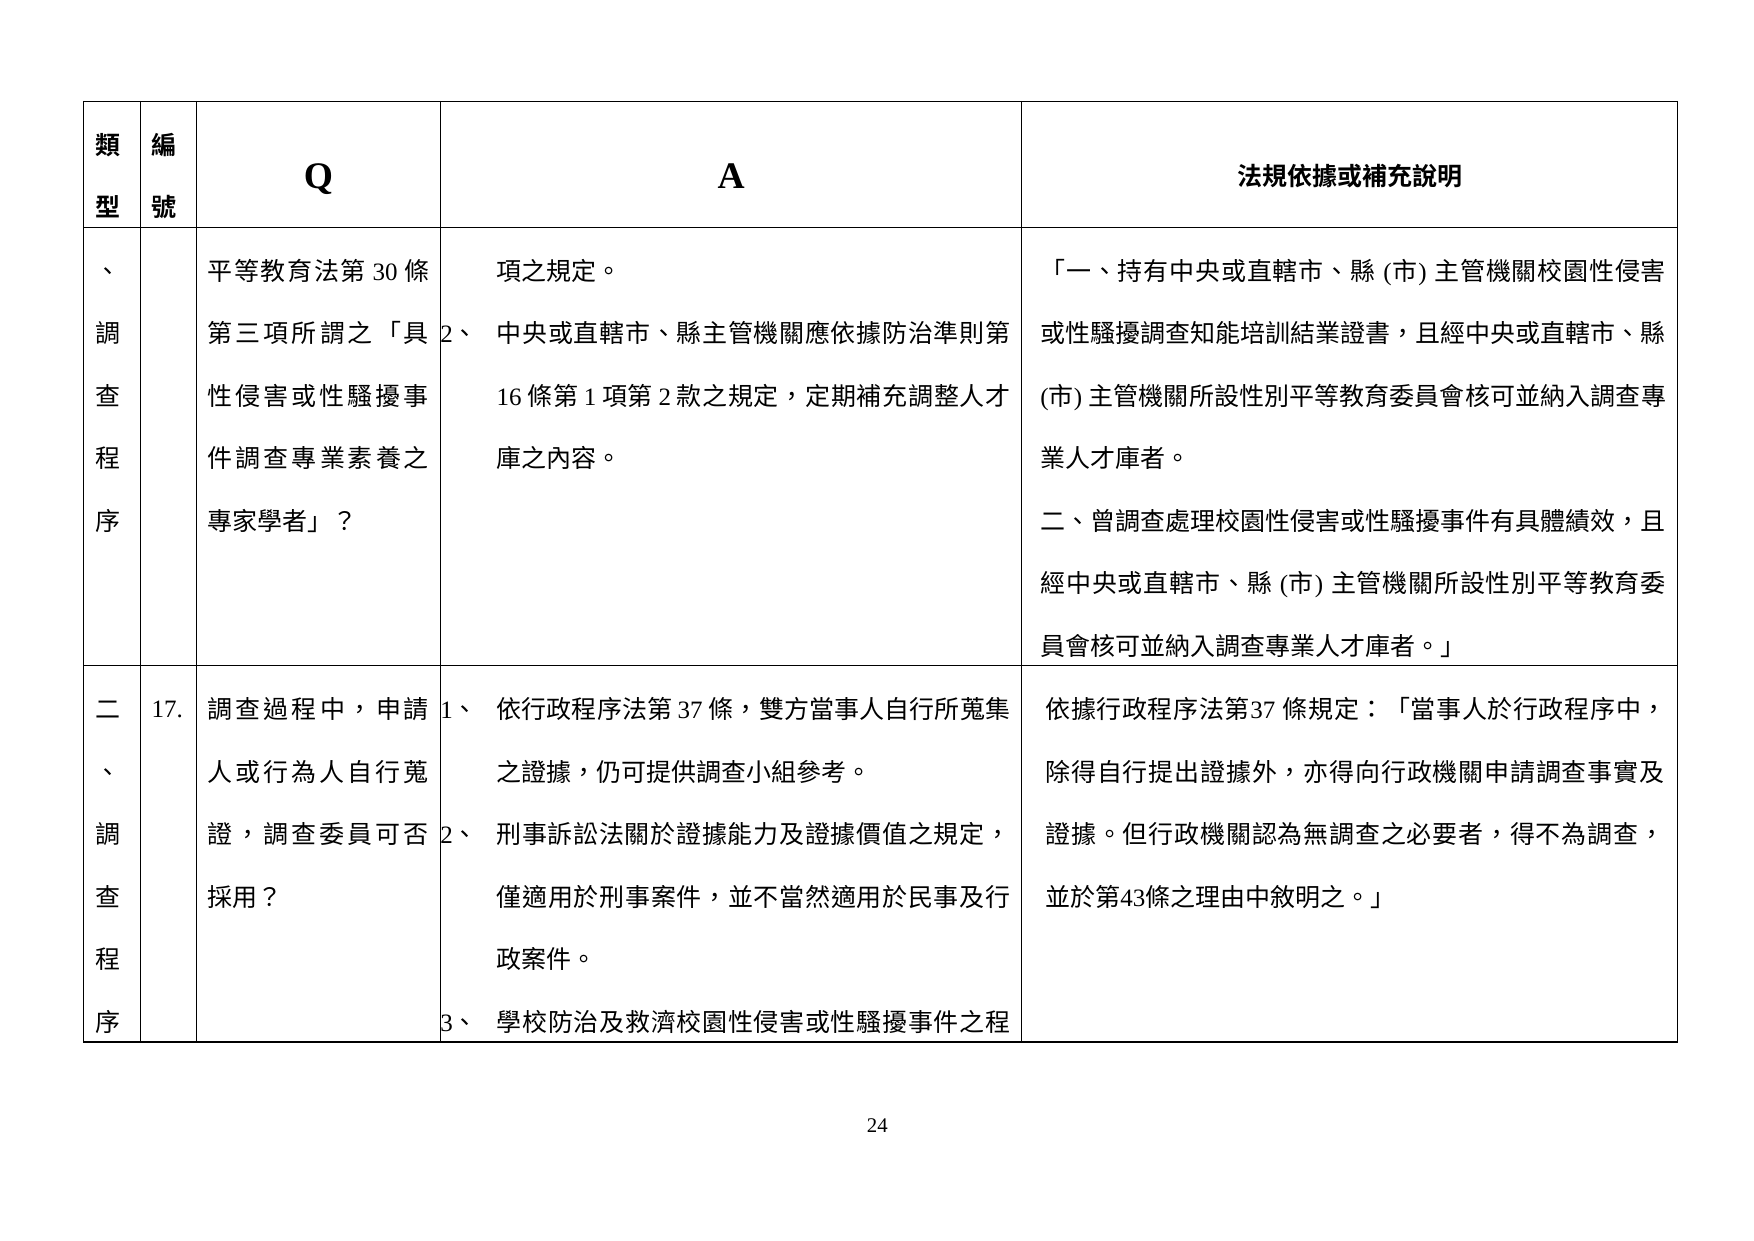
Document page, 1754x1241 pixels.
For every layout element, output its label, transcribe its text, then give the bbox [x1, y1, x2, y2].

table_cell 依據行政程序法第37 條規定：「當事人於行政程序中，除得自行提出證據外，亦得向行政機關申請調查事實及證據。但行政機關認為無調查之必要者，得不為調查，並於第43條之理由中敘明之。」 [1022, 666, 1677, 1041]
table_cell 二、調查程序 [84, 666, 140, 1041]
table_cell 調查過程中，申請人或行為人自行蒐證，調查委員可否採用？ [197, 666, 440, 1041]
table_cell 「一、持有中央或直轄市、縣 (市) 主管機關校園性侵害或性騷擾調查知能培訓結業證書，且經中央或直轄市、縣 (市) 主管機關所設性別平等教育委員會核可並納入調查專業人才庫者。 二、曾調查處理校園性侵害或性騷擾事件有具體績效，且經中央或直轄市、縣 (市) 主管機關所設性別平等教育委員會核可並納入調查專業人才庫者。」 [1022, 228, 1677, 665]
table_header A [441, 102, 1021, 227]
table_header 類型 [84, 102, 140, 227]
table_cell [141, 228, 196, 665]
table_header Q [197, 102, 440, 227]
table_cell 17. [141, 666, 196, 1041]
table_header 法規依據或補充說明 [1022, 102, 1677, 227]
table_cell 平等教育法第30條第三項所謂之「具性侵害或性騷擾事件調查專業素養之專家學者」？ [197, 228, 440, 665]
table_cell 、調查程序 [84, 228, 140, 665]
table_cell 參考校園性侵害或性騷擾防治準則第16條第1項之規定。 中央或直轄市、縣主管機關應依據防治準則第16條第1項第2款之規定，定期補充調整人才庫之內容。 [441, 228, 1021, 665]
table_header 編號 [141, 102, 196, 227]
table_cell 依行政程序法第37 條，雙方當事人自行所蒐集之證據，仍可提供調查小組參考。 刑事訴訟法關於證據能力及證據價值之規定，僅適用於刑事案件，並不當然適用於民事及行政案件。 學校防治及救濟校園性侵害或性騷擾事件之程 [441, 666, 1021, 1041]
